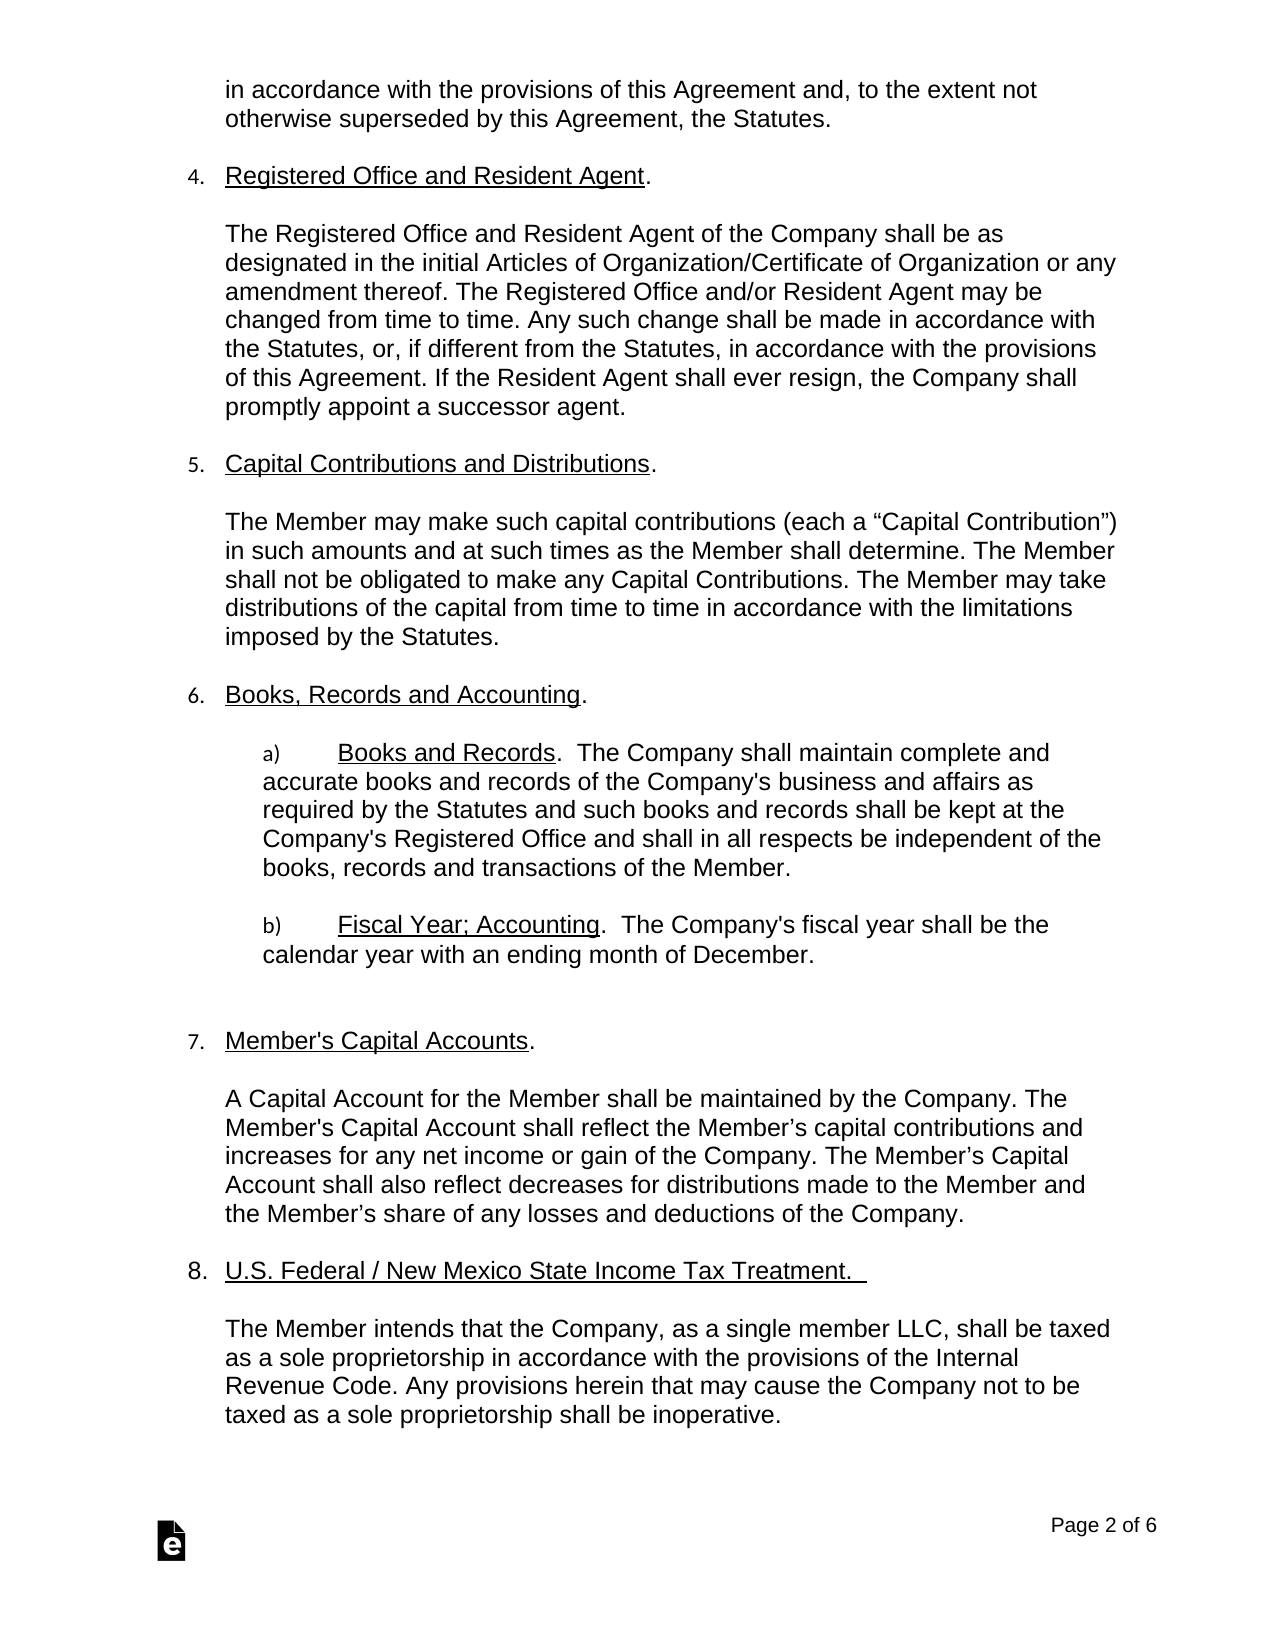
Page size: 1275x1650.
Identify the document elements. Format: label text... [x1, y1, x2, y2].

list Registered Office and Resident Agent. The Registered Office and Resident Agent of the Company shall be as designated in the initial Articles of Organization/Certificate of Organization or any amendment thereof. The Registered Office and/or Resident Agent may be changed from time to time. Any such change shall be made in accordance with the Statutes, or, if different from the Statutes, in accordance with the provisions of this Agreement. If the Resident Agent shall ever resign, the Company shall promptly appoint a successor agent. [187, 161, 1125, 420]
list Fiscal Year; Accounting. The Company's fiscal year shall be the calendar year with an ending month of December. [262, 910, 1125, 968]
list Books and Records. The Company shall maintain complete and accurate books and records of the Company's business and affairs as required by the Statutes and such books and records shall be kept at the Company's Registered Office and shall in all respects be independent of the books, records and transactions of the Member. [262, 737, 1125, 882]
list in accordance with the provisions of this Agreement and, to the extent not otherwise superseded by this Agreement, the Statutes. [187, 75, 1125, 132]
list Member's Capital Accounts. A Capital Account for the Member shall be maintained by the Company. The Member's Capital Account shall reflect the Member’s capital contributions and increases for any net income or gain of the Company. The Member’s Capital Account shall also reflect decreases for distributions made to the Member and the Member’s share of any losses and deductions of the Company. [187, 1026, 1125, 1227]
list Books, Records and Accounting. [187, 679, 1125, 709]
list Capital Contributions and Distributions. The Member may make such capital contributions (each a “Capital Contribution”) in such amounts and at such times as the Member shall determine. The Member shall not be obligated to make any Capital Contributions. The Member may take distributions of the capital from time to time in accordance with the limitations imposed by the Statutes. [187, 449, 1125, 651]
text The Member intends that the Company, as a single member LLC, shall be taxed as a sole proprietorship in accordance with the provisions of the Internal Revenue Code. Any provisions herein that may cause the Company not to be taxed as a sole proprietorship shall be inoperative. [225, 1314, 1125, 1429]
list U.S. Federal / New Mexico State Income Tax Treatment. [187, 1256, 1125, 1285]
